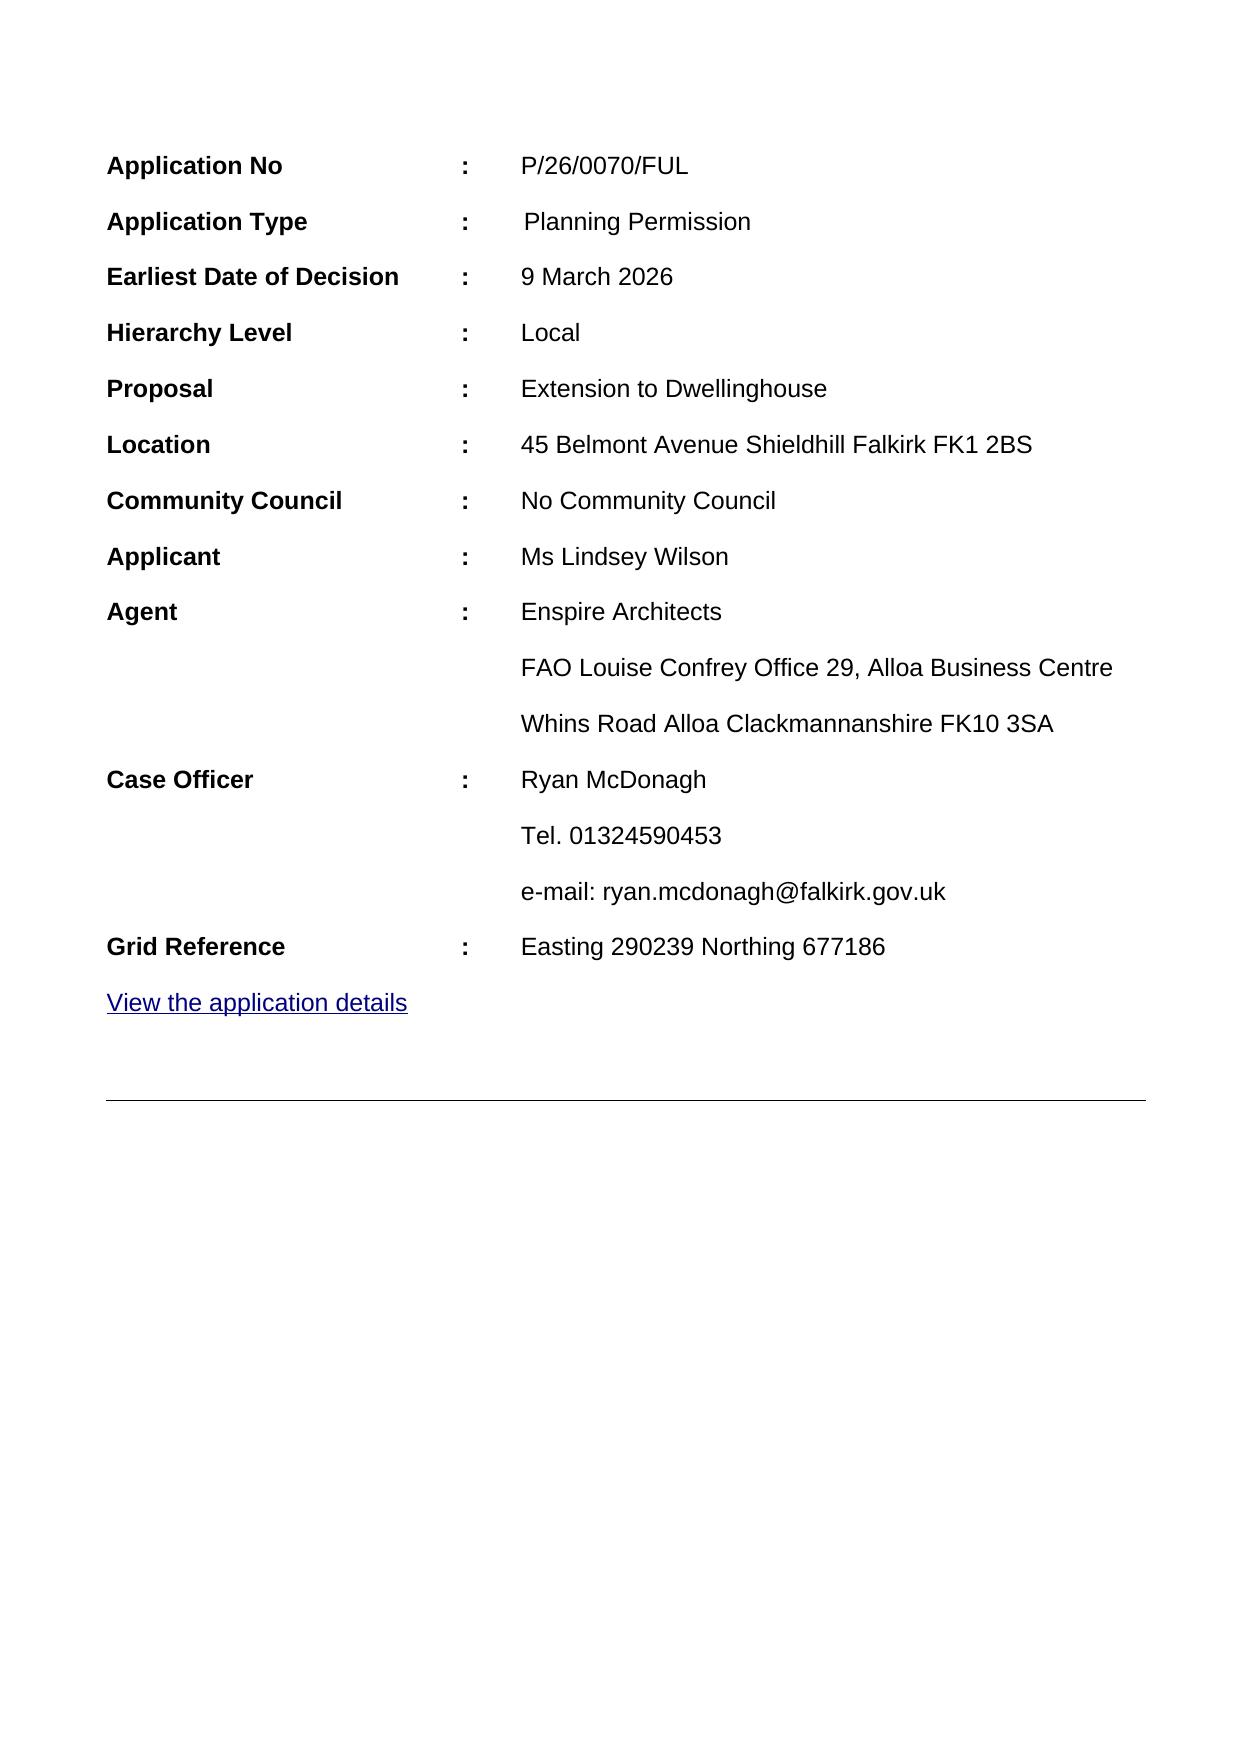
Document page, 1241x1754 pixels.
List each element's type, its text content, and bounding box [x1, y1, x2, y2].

text View the application details [106, 988, 1146, 1017]
text Location : 45 Belmont Avenue Shieldhill Falkirk FK1 2BS [106, 430, 1146, 459]
text Hierarchy Level : Local [106, 318, 1146, 347]
text Application No : P/26/0070/FUL [106, 151, 1146, 179]
text FAO Louise Confrey Office 29, Alloa Business Centre [106, 653, 1146, 682]
text Grid Reference : Easting 290239 Northing 677186 [106, 932, 1146, 961]
text Case Officer : Ryan McDonagh [106, 765, 1146, 794]
text Earliest Date of Decision : 9 March 2026 [106, 262, 1146, 291]
text Community Council : No Community Council [106, 486, 1146, 514]
text Tel. 01324590453 [106, 821, 1146, 849]
text Application Type : Planning Permission [106, 207, 1146, 235]
text e-mail: ryan.mcdonagh@falkirk.gov.uk [106, 877, 1146, 905]
text Agent : Enspire Architects [106, 597, 1146, 626]
text Proposal : Extension to Dwellinghouse [106, 374, 1146, 403]
text Whins Road Alloa Clackmannanshire FK10 3SA [106, 709, 1146, 738]
text Applicant : Ms Lindsey Wilson [106, 542, 1146, 570]
